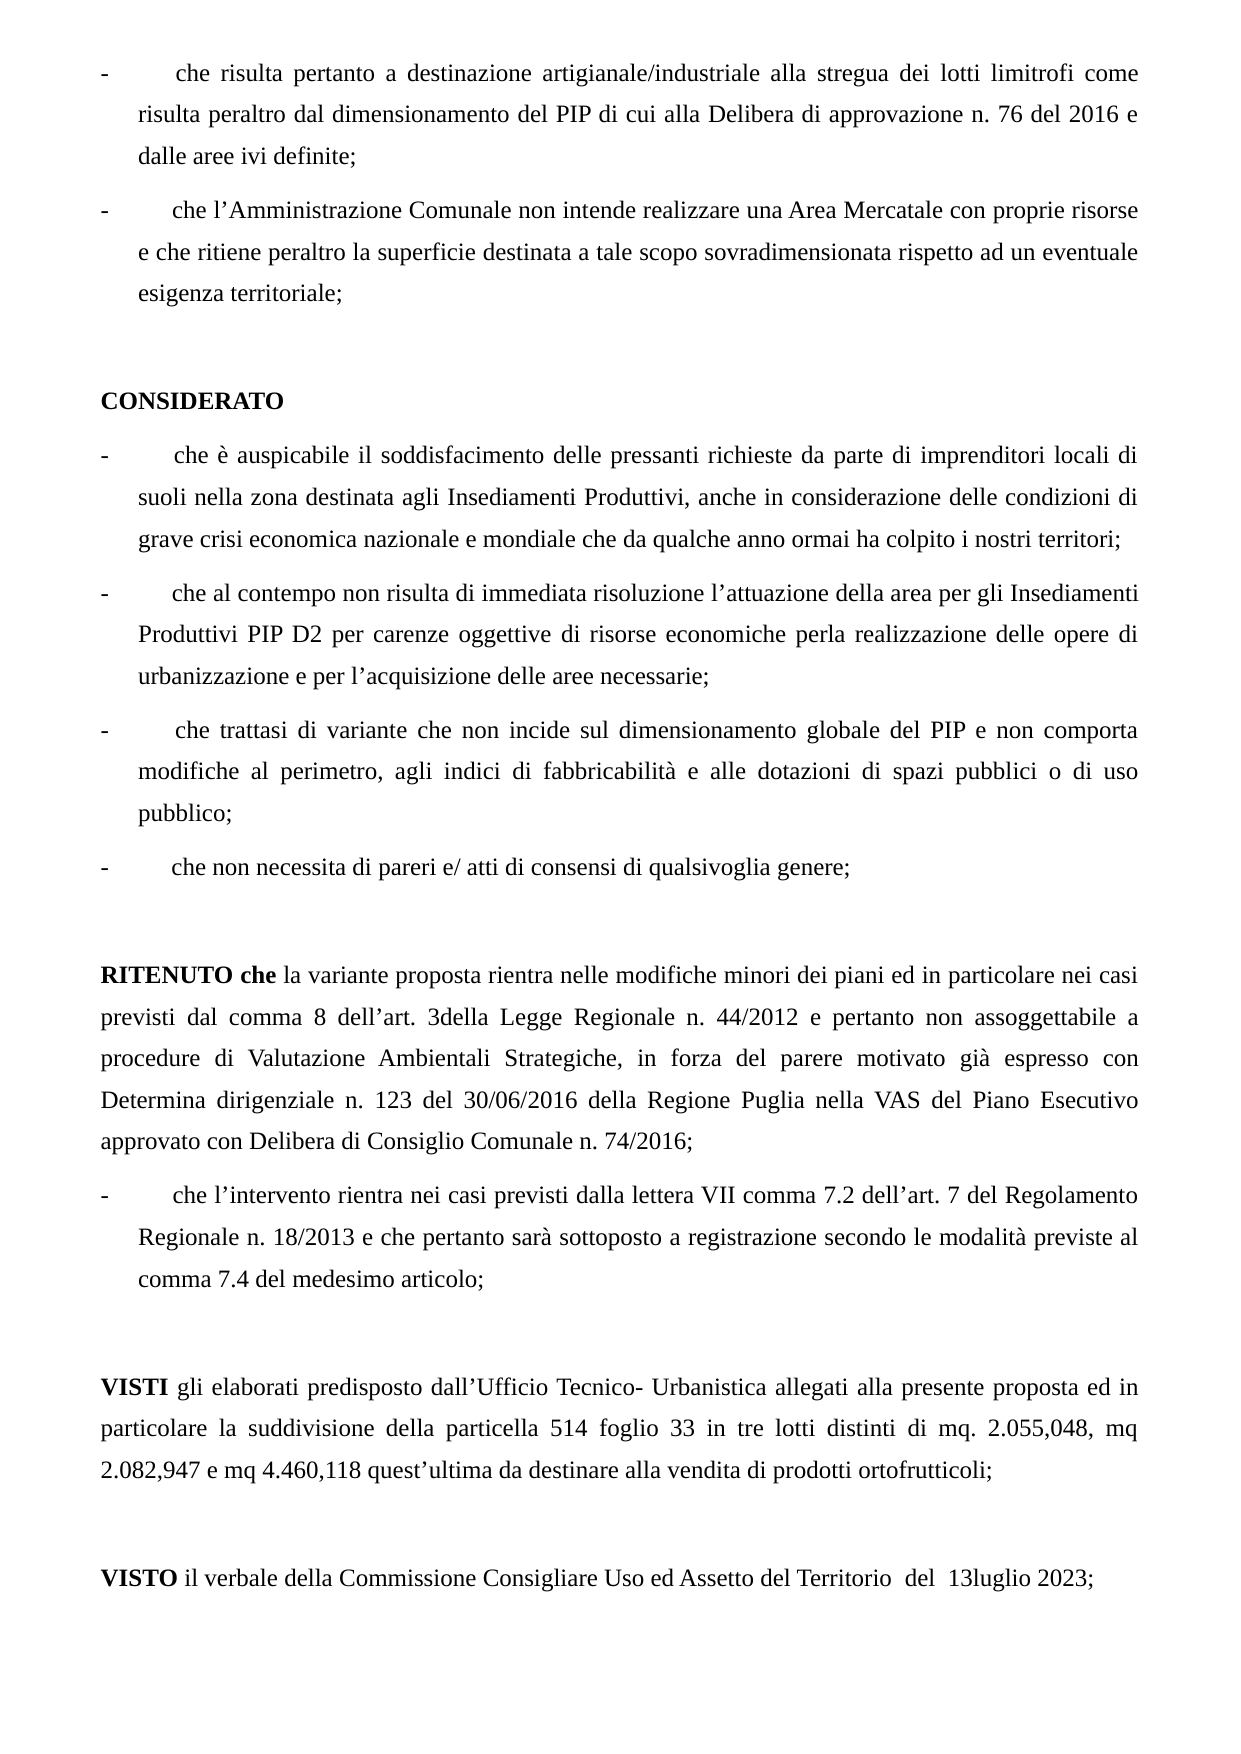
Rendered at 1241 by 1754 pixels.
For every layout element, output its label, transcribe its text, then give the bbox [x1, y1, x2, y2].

text CONSIDERATO [100, 387, 1140, 415]
text - che al contempo non risulta di immediata risoluzione l’attuazione della area per gli Insediamenti Produttivi PIP D2 per carenze oggettive di risorse economiche perla realizzazione delle opere di urbanizzazione e per l’acquisizione delle aree necessarie; [100, 579, 1140, 689]
text VISTO il verbale della Commissione Consigliare Uso ed Assetto del Territorio del 13luglio 2023; [100, 1564, 1140, 1592]
text - che risulta pertanto a destinazione artigianale/industriale alla stregua dei lotti limitrofi come risulta peraltro dal dimensionamento del PIP di cui alla Delibera di approvazione n. 76 del 2016 e dalle aree ivi definite; [100, 59, 1140, 170]
text - che l’Amministrazione Comunale non intende realizzare una Area Mercatale con proprie risorse e che ritiene peraltro la superficie destinata a tale scopo sovradimensionata rispetto ad un eventuale esigenza territoriale; [100, 196, 1140, 307]
text VISTI gli elaborati predisposto dall’Ufficio Tecnico- Urbanistica allegati alla presente proposta ed in particolare la suddivisione della particella 514 foglio 33 in tre lotti distinti di mq. 2.055,048, mq 2.082,947 e mq 4.460,118 quest’ultima da destinare alla vendita di prodotti ortofrutticoli; [100, 1373, 1140, 1484]
text RITENUTO che la variante proposta rientra nelle modifiche minori dei piani ed in particolare nei casi previsti dal comma 8 dell’art. 3della Legge Regionale n. 44/2012 e pertanto non assoggettabile a procedure di Valutazione Ambientali Strategiche, in forza del parere motivato già espresso con Determina dirigenziale n. 123 del 30/06/2016 della Regione Puglia nella VAS del Piano Esecutivo approvato con Delibera di Consiglio Comunale n. 74/2016; [100, 961, 1140, 1155]
text - che è auspicabile il soddisfacimento delle pressanti richieste da parte di imprenditori locali di suoli nella zona destinata agli Insediamenti Produttivi, anche in considerazione delle condizioni di grave crisi economica nazionale e mondiale che da qualche anno ormai ha colpito i nostri territori; [100, 442, 1140, 552]
text - che non necessita di pareri e/ atti di consensi di qualsivoglia genere; [100, 853, 1140, 881]
text - che l’intervento rientra nei casi previsti dalla lettera VII comma 7.2 dell’art. 7 del Regolamento Regionale n. 18/2013 e che pertanto sarà sottoposto a registrazione secondo le modalità previste al comma 7.4 del medesimo articolo; [100, 1182, 1140, 1292]
text - che trattasi di variante che non incide sul dimensionamento globale del PIP e non comporta modifiche al perimetro, agli indici di fabbricabilità e alle dotazioni di spazi pubblici o di uso pubblico; [100, 716, 1140, 827]
